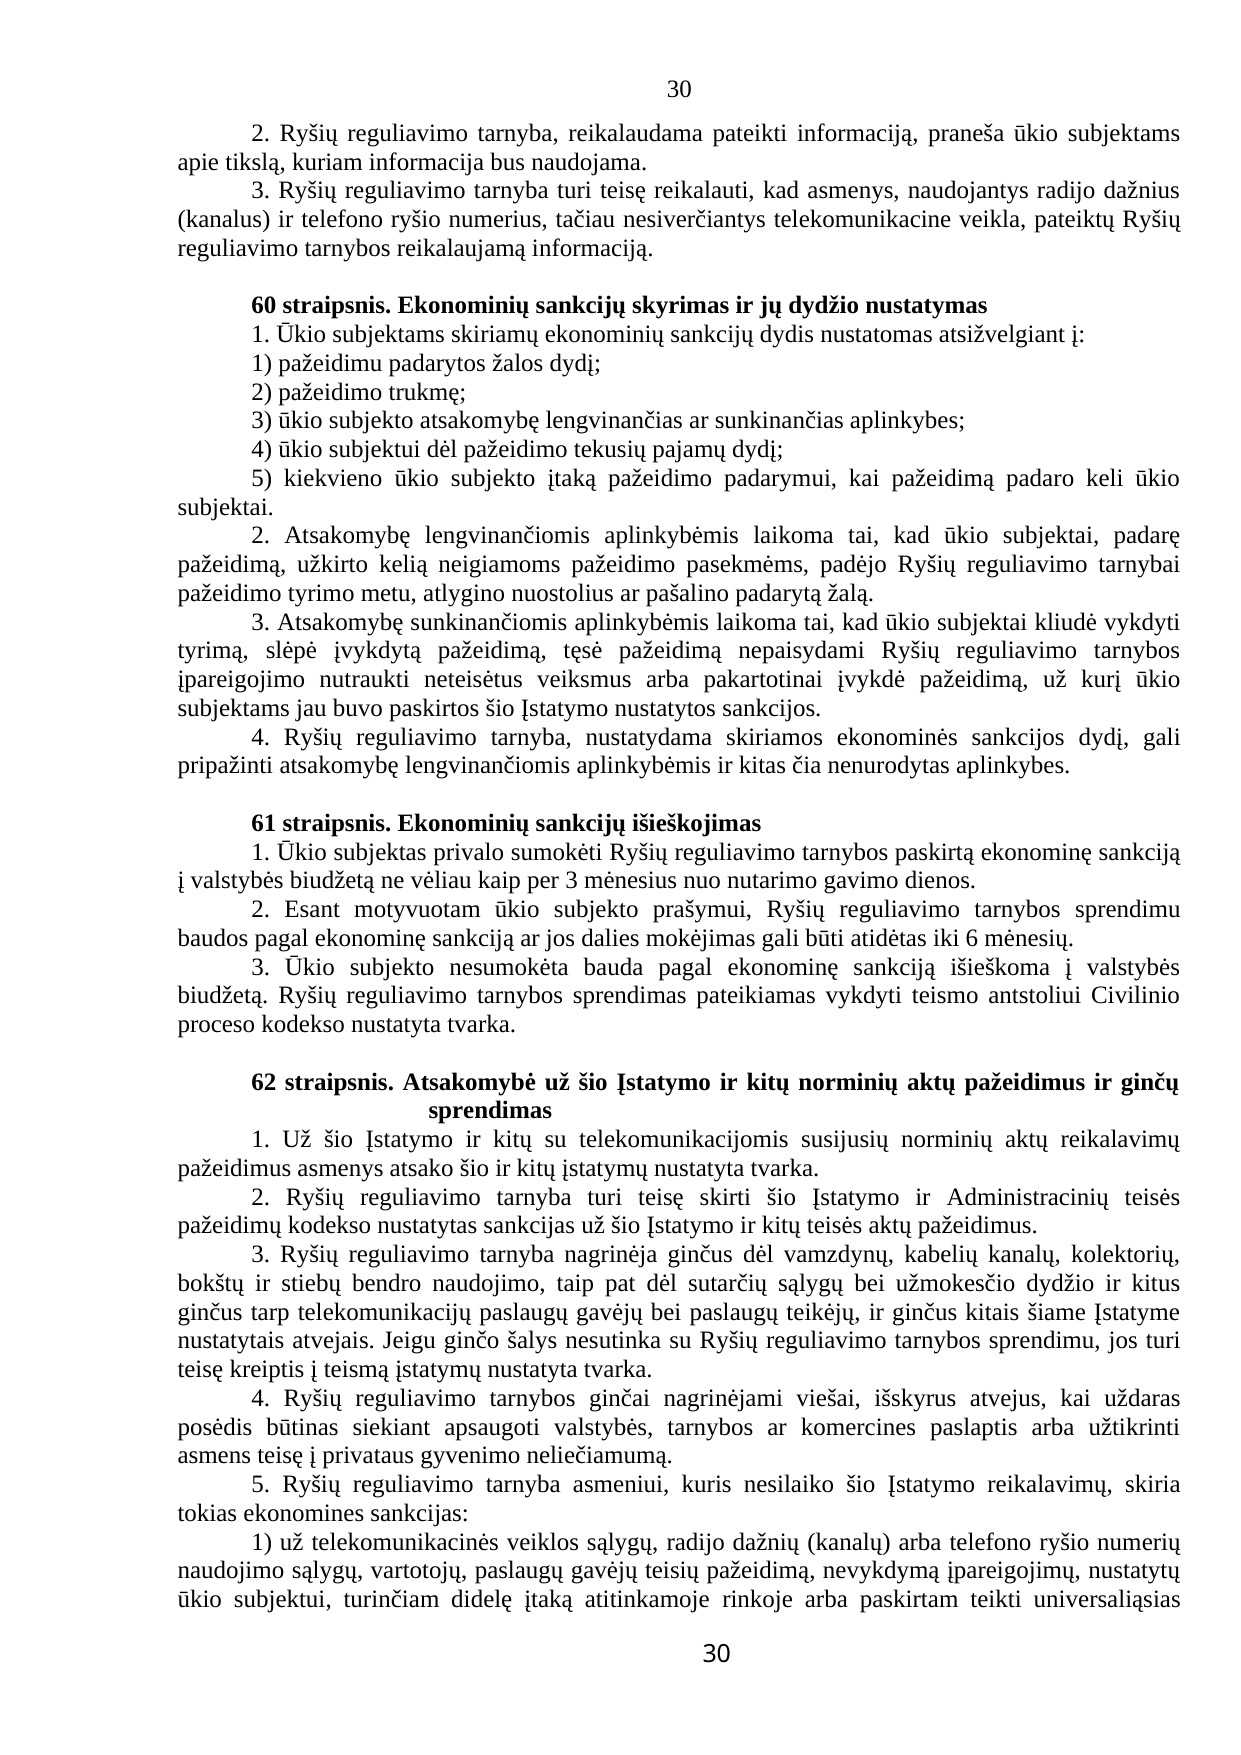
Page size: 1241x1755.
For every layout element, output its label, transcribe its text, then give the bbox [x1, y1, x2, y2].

text 4. Ryšių reguliavimo tarnybos ginčai nagrinėjami viešai, išskyrus atvejus, kai uždaras posėdis būtinas siekiant apsaugoti valstybės, tarnybos ar komercines paslaptis arba užtikrinti asmens teisę į privataus gyvenimo neliečiamumą. [177, 1383, 1181, 1469]
text 60 straipsnis. Ekonominių sankcijų skyrimas ir jų dydžio nustatymas [177, 291, 1181, 319]
text 4) ūkio subjektui dėl pažeidimo tekusių pajamų dydį; [177, 434, 1181, 463]
text 1) už telekomunikacinės veiklos sąlygų, radijo dažnių (kanalų) arba telefono ryšio numerių naudojimo sąlygų, vartotojų, paslaugų gavėjų teisių pažeidimą, nevykdymą įpareigojimų, nustatytų ūkio subjektui, turinčiam didelę įtaką atitinkamoje rinkoje arba paskirtam teikti universaliąsias [177, 1527, 1181, 1613]
text 2. Ryšių reguliavimo tarnyba, reikalaudama pateikti informaciją, praneša ūkio subjektams apie tikslą, kuriam informacija bus naudojama. [177, 118, 1181, 176]
text 2. Esant motyvuotam ūkio subjekto prašymui, Ryšių reguliavimo tarnybos sprendimu baudos pagal ekonominę sankciją ar jos dalies mokėjimas gali būti atidėtas iki 6 mėnesių. [177, 894, 1181, 952]
text 1. Už šio Įstatymo ir kitų su telekomunikacijomis susijusių norminių aktų reikalavimų pažeidimus asmenys atsako šio ir kitų įstatymų nustatyta tvarka. [177, 1124, 1181, 1182]
text 5. Ryšių reguliavimo tarnyba asmeniui, kuris nesilaiko šio Įstatymo reikalavimų, skiria tokias ekonomines sankcijas: [177, 1469, 1181, 1527]
text 2. Atsakomybę lengvinančiomis aplinkybėmis laikoma tai, kad ūkio subjektai, padarę pažeidimą, užkirto kelią neigiamoms pažeidimo pasekmėms, padėjo Ryšių reguliavimo tarnybai pažeidimo tyrimo metu, atlygino nuostolius ar pašalino padarytą žalą. [177, 521, 1181, 607]
text 3. Atsakomybę sunkinančiomis aplinkybėmis laikoma tai, kad ūkio subjektai kliudė vykdyti tyrimą, slėpė įvykdytą pažeidimą, tęsė pažeidimą nepaisydami Ryšių reguliavimo tarnybos įpareigojimo nutraukti neteisėtus veiksmus arba pakartotinai įvykdė pažeidimą, už kurį ūkio subjektams jau buvo paskirtos šio Įstatymo nustatytos sankcijos. [177, 607, 1181, 722]
text 62 straipsnis. Atsakomybė už šio Įstatymo ir kitų norminių aktų pažeidimus ir ginčų sprendimas [251, 1067, 1181, 1124]
text 3) ūkio subjekto atsakomybę lengvinančias ar sunkinančias aplinkybes; [177, 406, 1181, 434]
text 1. Ūkio subjektas privalo sumokėti Ryšių reguliavimo tarnybos paskirtą ekonominę sankciją į valstybės biudžetą ne vėliau kaip per 3 mėnesius nuo nutarimo gavimo dienos. [177, 837, 1181, 894]
text 5) kiekvieno ūkio subjekto įtaką pažeidimo padarymui, kai pažeidimą padaro keli ūkio subjektai. [177, 463, 1181, 521]
text 2. Ryšių reguliavimo tarnyba turi teisę skirti šio Įstatymo ir Administracinių teisės pažeidimų kodekso nustatytas sankcijas už šio Įstatymo ir kitų teisės aktų pažeidimus. [177, 1182, 1181, 1239]
text 1. Ūkio subjektams skiriamų ekonominių sankcijų dydis nustatomas atsižvelgiant į: [177, 319, 1181, 348]
text 3. Ūkio subjekto nesumokėta bauda pagal ekonominę sankciją išieškoma į valstybės biudžetą. Ryšių reguliavimo tarnybos sprendimas pateikiamas vykdyti teismo antstoliui Civilinio proceso kodekso nustatyta tvarka. [177, 952, 1181, 1038]
text 4. Ryšių reguliavimo tarnyba, nustatydama skiriamos ekonominės sankcijos dydį, gali pripažinti atsakomybę lengvinančiomis aplinkybėmis ir kitas čia nenurodytas aplinkybes. [177, 722, 1181, 779]
text 61 straipsnis. Ekonominių sankcijų išieškojimas [177, 808, 1181, 837]
text 3. Ryšių reguliavimo tarnyba turi teisę reikalauti, kad asmenys, naudojantys radijo dažnius (kanalus) ir telefono ryšio numerius, tačiau nesiverčiantys telekomunikacine veikla, pateiktų Ryšių reguliavimo tarnybos reikalaujamą informaciją. [177, 176, 1181, 262]
text 2) pažeidimo trukmę; [177, 377, 1181, 406]
text 1) pažeidimu padarytos žalos dydį; [177, 348, 1181, 377]
text 3. Ryšių reguliavimo tarnyba nagrinėja ginčus dėl vamzdynų, kabelių kanalų, kolektorių, bokštų ir stiebų bendro naudojimo, taip pat dėl sutarčių sąlygų bei užmokesčio dydžio ir kitus ginčus tarp telekomunikacijų paslaugų gavėjų bei paslaugų teikėjų, ir ginčus kitais šiame Įstatyme nustatytais atvejais. Jeigu ginčo šalys nesutinka su Ryšių reguliavimo tarnybos sprendimu, jos turi teisę kreiptis į teismą įstatymų nustatyta tvarka. [177, 1239, 1181, 1383]
